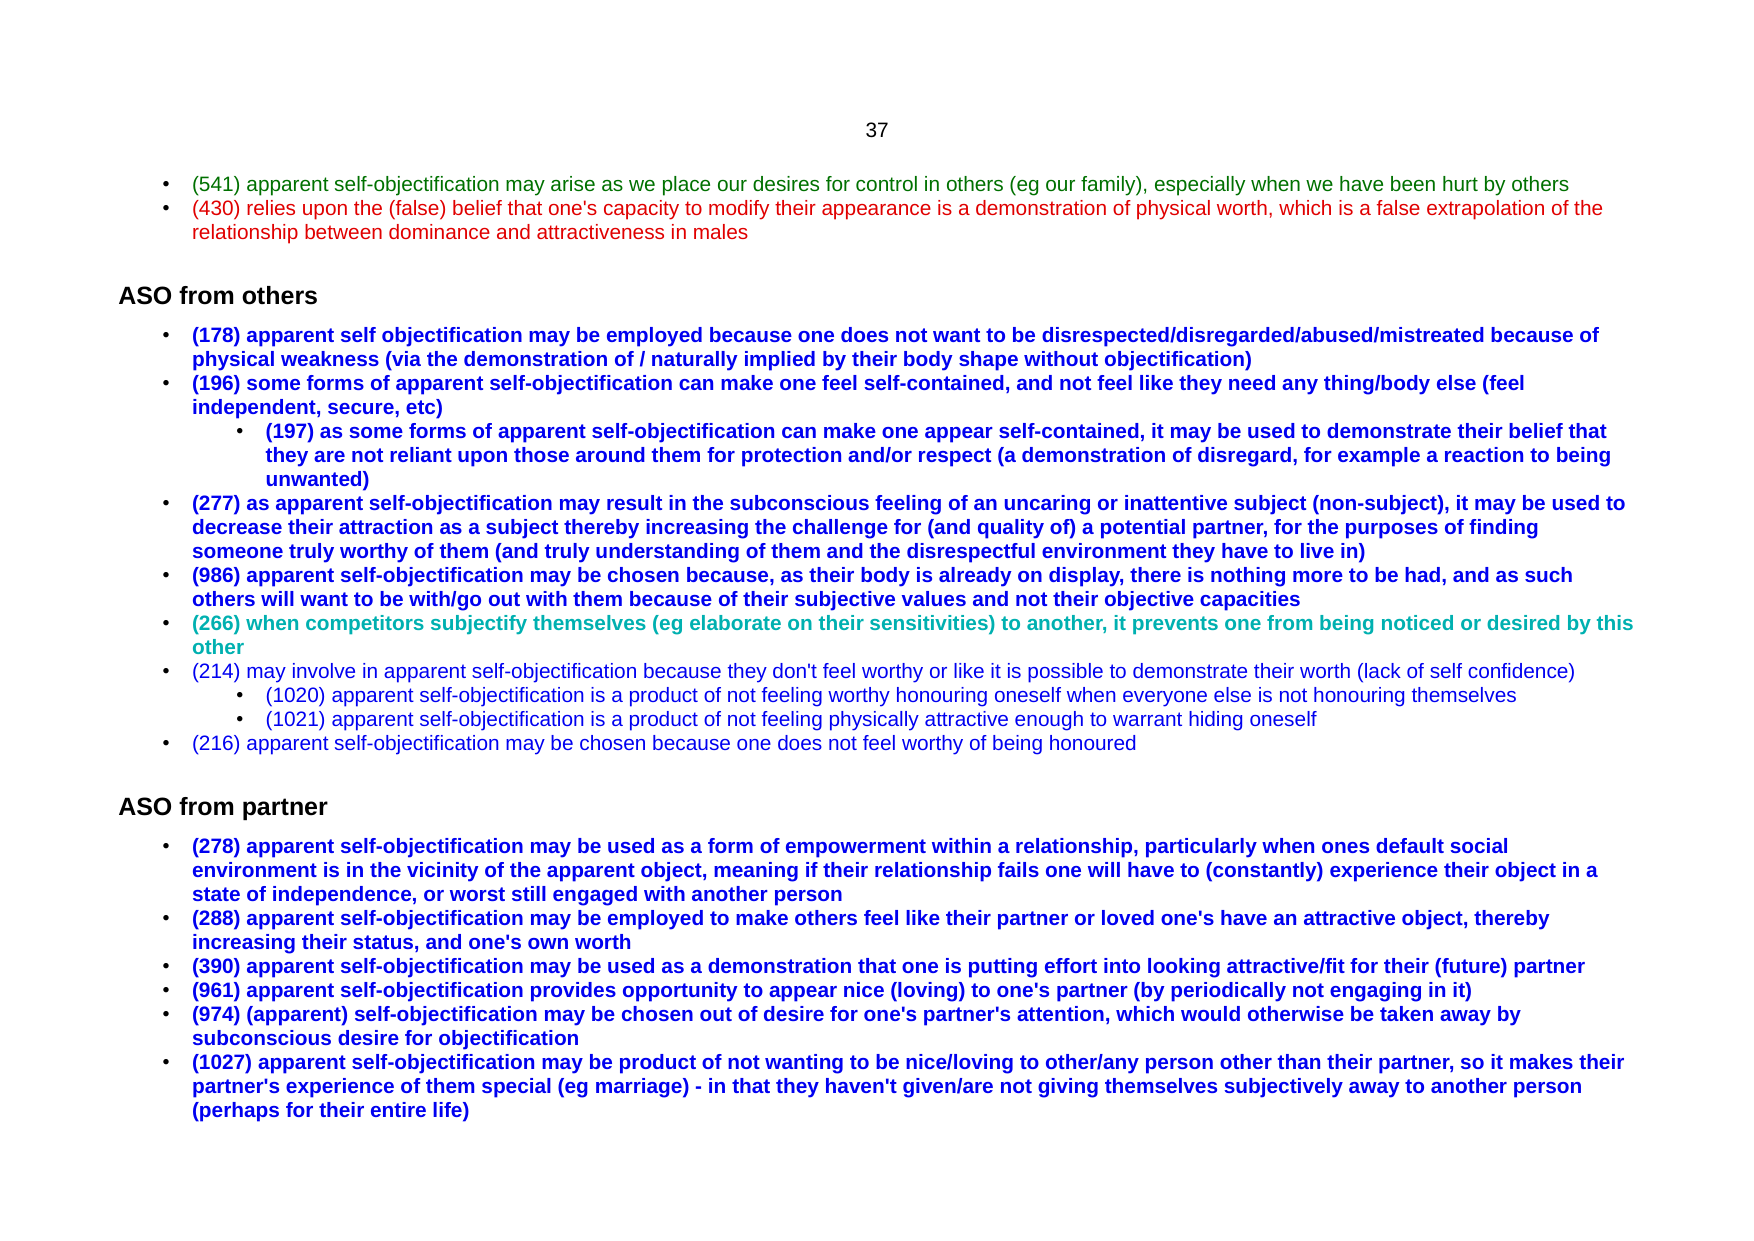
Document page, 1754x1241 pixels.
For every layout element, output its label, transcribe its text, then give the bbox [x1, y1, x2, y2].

list (214) may involve in apparent self-objectification because they don't feel worthy or like it is possible to demonstrate their worth (lack of self confidence) [162, 658, 1636, 682]
list (541) apparent self-objectification may arise as we place our desires for control in others (eg our family), especially when we have been hurt by others [162, 172, 1636, 196]
list (178) apparent self objectification may be employed because one does not want to be disrespected/disregarded/abused/mistreated because of physical weakness (via the demonstration of / naturally implied by their body shape without objectification) [162, 322, 1636, 370]
list (277) as apparent self-objectification may result in the subconscious feeling of an uncaring or inattentive subject (non-subject), it may be used to decrease their attraction as a subject thereby increasing the challenge for (and quality of) a potential partner, for the purposes of finding someone truly worthy of them (and truly understanding of them and the disrespectful environment they have to live in) [162, 490, 1636, 562]
list (216) apparent self-objectification may be chosen because one does not feel worthy of being honoured [162, 731, 1636, 755]
list (1021) apparent self-objectification is a product of not feeling physically attractive enough to warrant hiding oneself [236, 707, 1636, 731]
subtitle ASO from others [118, 281, 1636, 310]
subtitle ASO from partner [118, 792, 1636, 821]
list (1027) apparent self-objectification may be product of not wanting to be nice/loving to other/any person other than their partner, so it makes their partner's experience of them special (eg marriage) - in that they haven't given/are not giving themselves subjectively away to another person (perhaps for their entire life) [162, 1049, 1636, 1122]
list (390) apparent self-objectification may be used as a demonstration that one is putting effort into looking attractive/fit for their (future) partner [162, 953, 1636, 977]
list (278) apparent self-objectification may be used as a form of empowerment within a relationship, particularly when ones default social environment is in the vicinity of the apparent object, meaning if their relationship fails one will have to (constantly) experience their object in a state of independence, or worst still engaged with another person [162, 833, 1636, 905]
list (196) some forms of apparent self-objectification can make one feel self-contained, and not feel like they need any thing/body else (feel independent, secure, etc) [162, 370, 1636, 418]
list (1020) apparent self-objectification is a product of not feeling worthy honouring oneself when everyone else is not honouring themselves [236, 682, 1636, 707]
list (430) relies upon the (false) belief that one's capacity to modify their appearance is a demonstration of physical worth, which is a false extrapolation of the relationship between dominance and attractiveness in males [162, 196, 1636, 244]
list (197) as some forms of apparent self-objectification can make one appear self-contained, it may be used to demonstrate their belief that they are not reliant upon those around them for protection and/or respect (a demonstration of disregard, for example a reaction to being unwanted) [236, 418, 1636, 490]
list (266) when competitors subjectify themselves (eg elaborate on their sensitivities) to another, it prevents one from being noticed or desired by this other [162, 610, 1636, 658]
list (974) (apparent) self-objectification may be chosen out of desire for one's partner's attention, which would otherwise be taken away by subconscious desire for objectification [162, 1002, 1636, 1049]
list (961) apparent self-objectification provides opportunity to appear nice (loving) to one's partner (by periodically not engaging in it) [162, 977, 1636, 1002]
list (986) apparent self-objectification may be chosen because, as their body is already on display, there is nothing more to be had, and as such others will want to be with/go out with them because of their subjective values and not their objective capacities [162, 562, 1636, 610]
list (288) apparent self-objectification may be employed to make others feel like their partner or loved one's have an attractive object, thereby increasing their status, and one's own worth [162, 905, 1636, 953]
